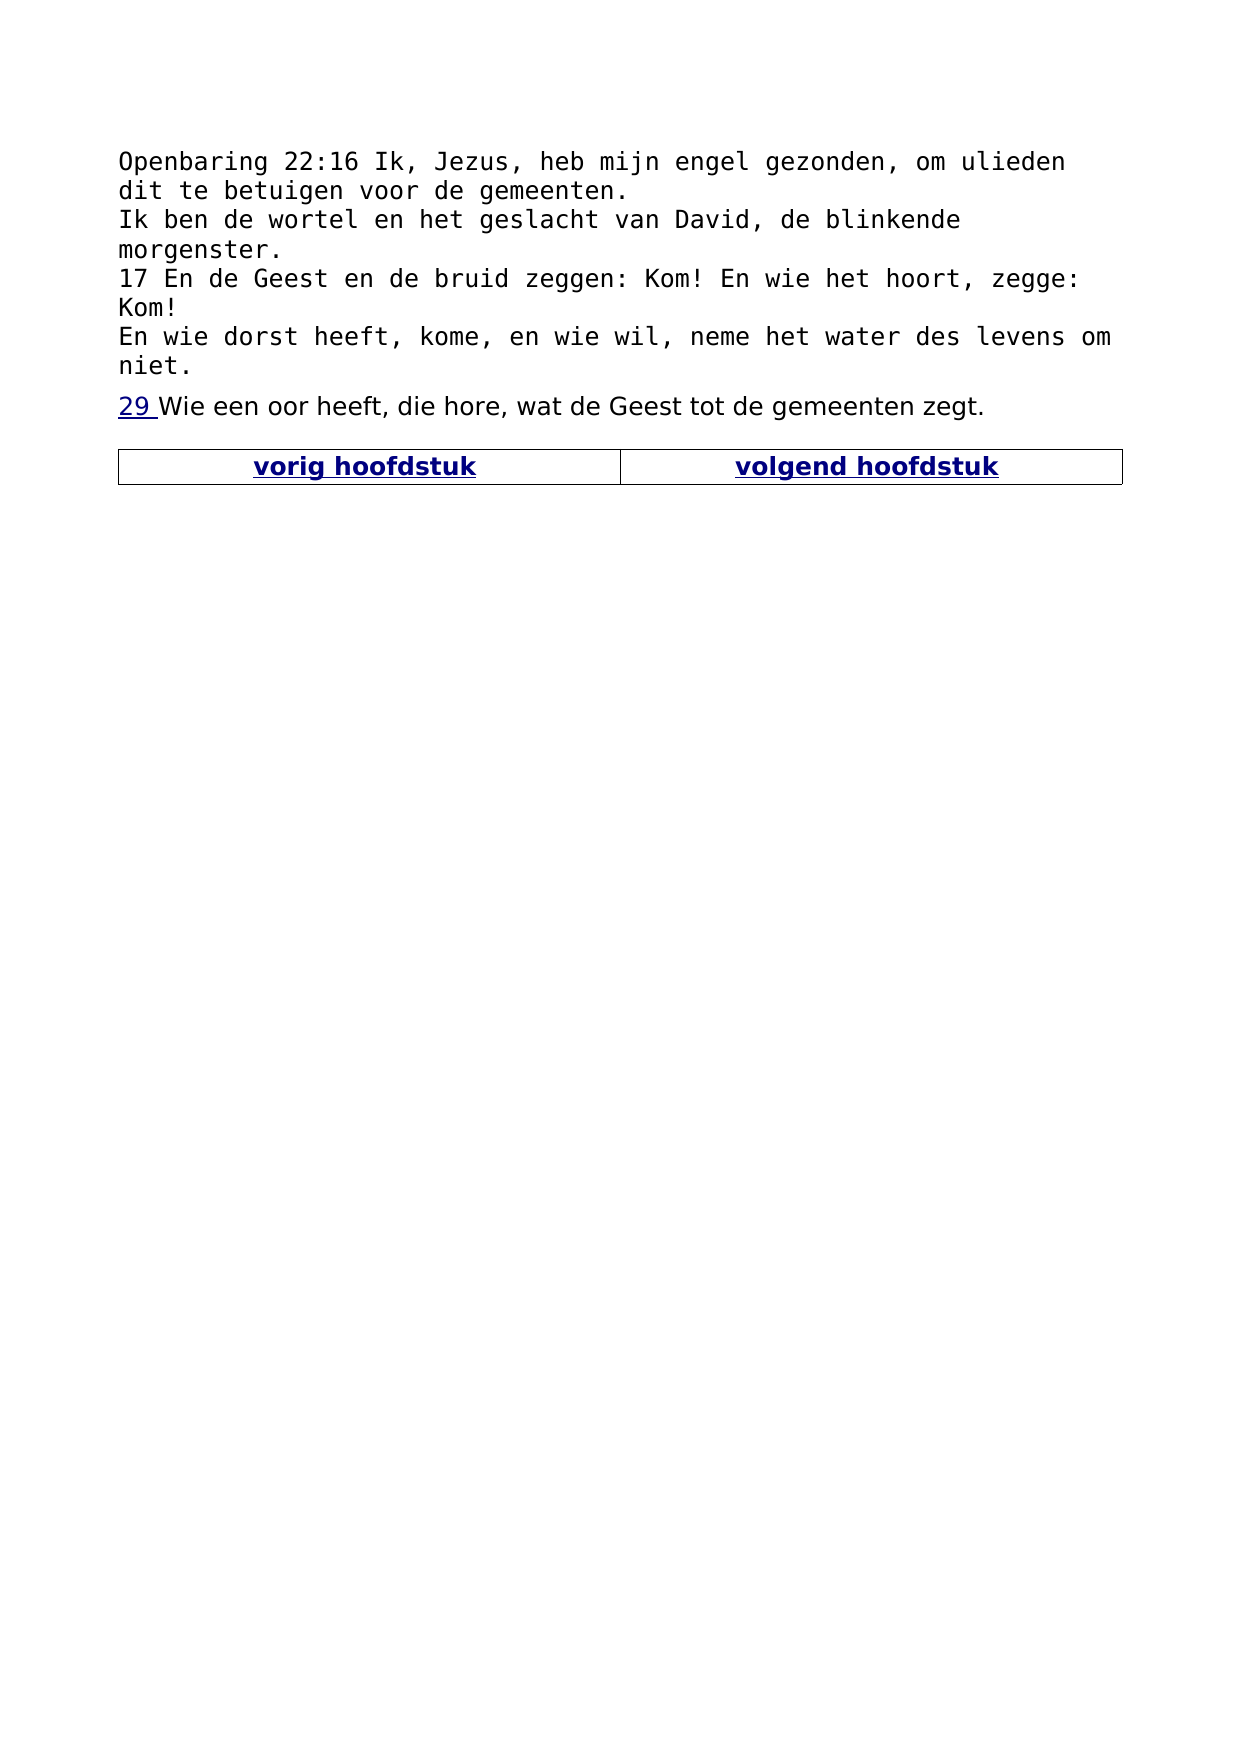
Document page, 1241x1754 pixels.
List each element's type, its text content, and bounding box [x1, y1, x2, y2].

text 29 Wie een oor heeft, die hore, wat de Geest tot de gemeenten zegt. [118, 392, 1122, 422]
table_header volgend hoofdstuk [621, 450, 1122, 484]
table_header vorig hoofdstuk [119, 450, 620, 484]
text Openbaring 22:16 Ik, Jezus, heb mijn engel gezonden, om ulieden dit te betuigen voor de gemeenten. Ik ben de wortel en het geslacht van David, de blinkende morgenster. 17 En de Geest en de bruid zeggen: Kom! En wie het hoort, zegge: Kom! En wie dorst heeft, kome, en wie wil, neme het water des levens om niet. [118, 118, 1122, 381]
